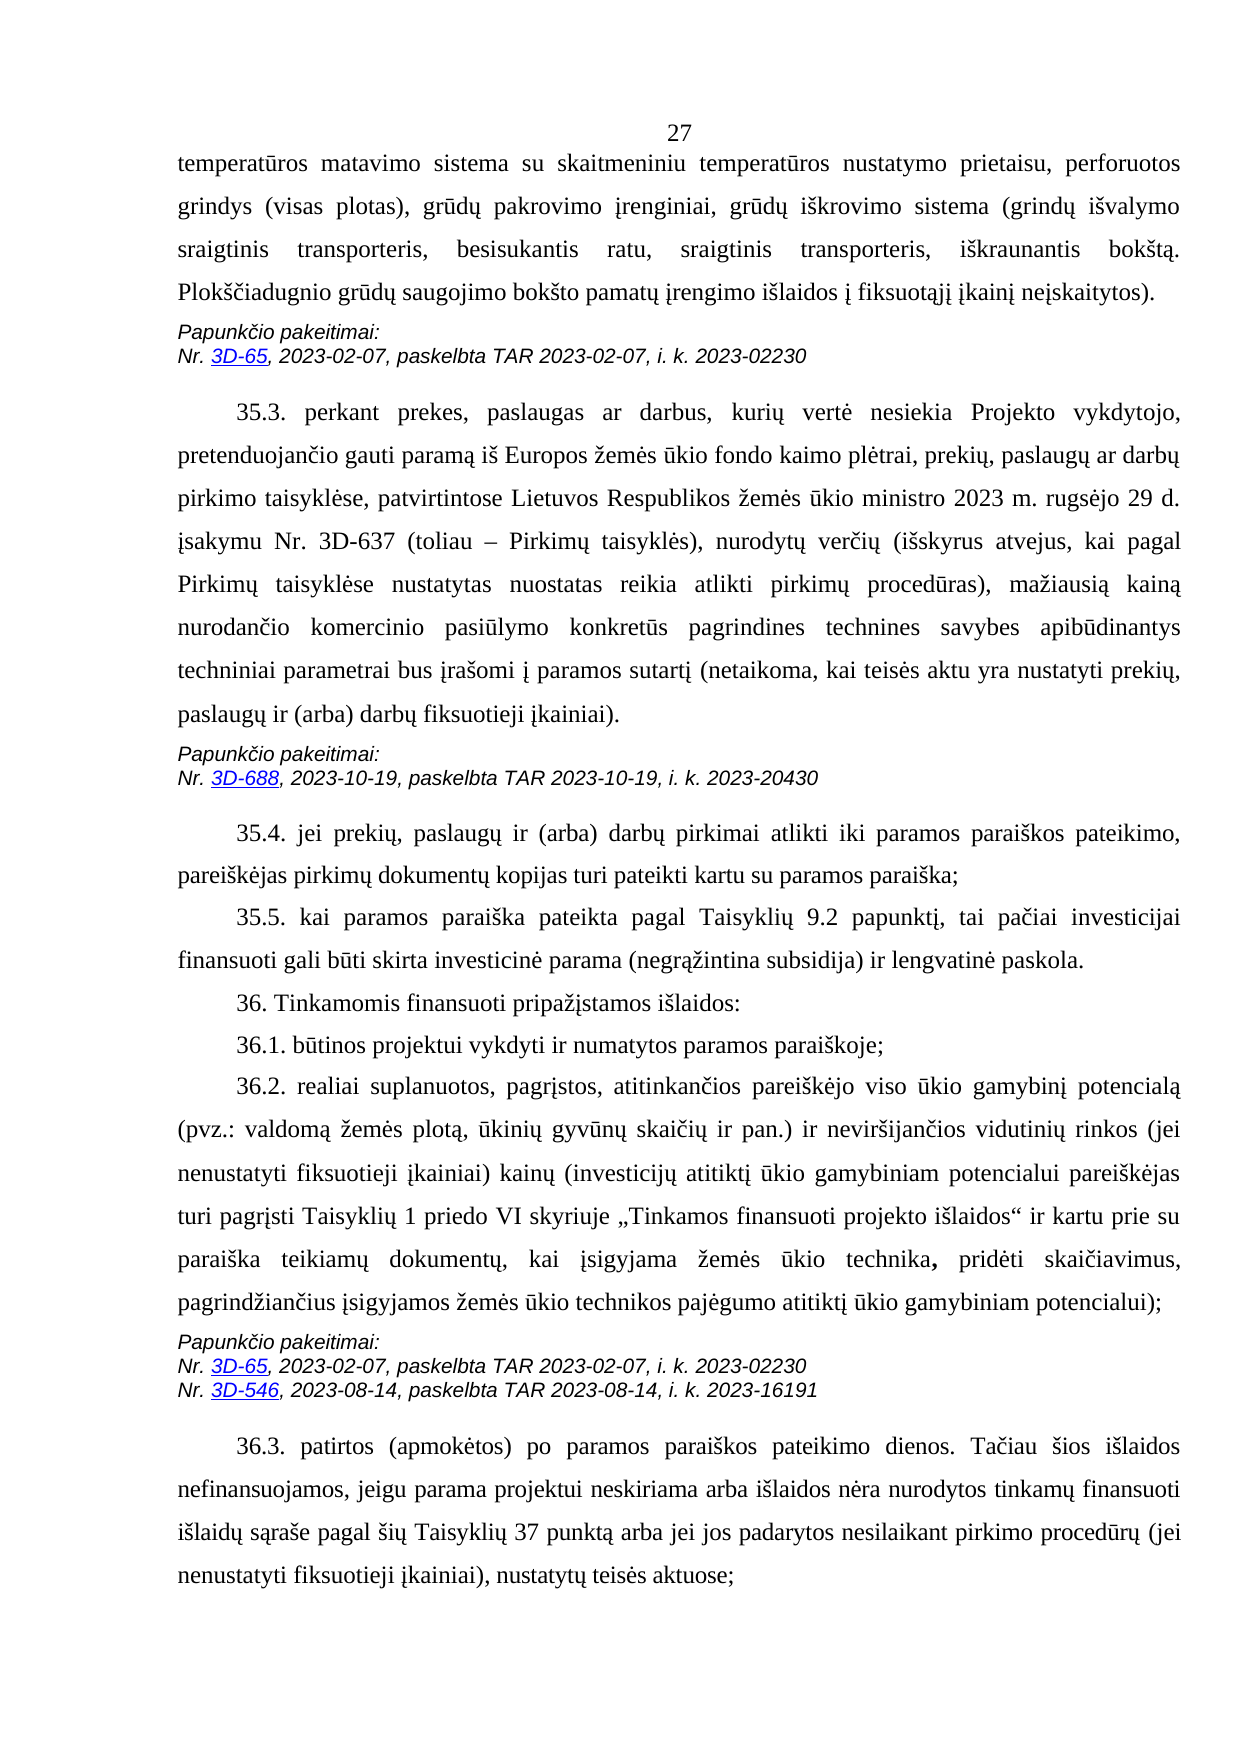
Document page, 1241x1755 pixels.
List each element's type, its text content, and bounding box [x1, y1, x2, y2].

text Papunkčio pakeitimai: [177, 1330, 1181, 1354]
text Nr. 3D-688, 2023-10-19, paskelbta TAR 2023-10-19, i. k. 2023-20430 [177, 766, 1181, 790]
text 36.1. būtinos projektui vykdyti ir numatytos paramos paraiškoje; [177, 1030, 1181, 1058]
text 35.4. jei prekių, paslaugų ir (arba) darbų pirkimai atlikti iki paramos paraiškos pateikimo, pareiškėjas pirkimų dokumentų kopijas turi pateikti kartu su paramos paraiška; [177, 818, 1181, 889]
text Nr. 3D-546, 2023-08-14, paskelbta TAR 2023-08-14, i. k. 2023-16191 [177, 1378, 1181, 1402]
text 35.5. kai paramos paraiška pateikta pagal Taisyklių 9.2 papunktį, tai pačiai investicijai finansuoti gali būti skirta investicinė parama (negrąžintina subsidija) ir lengvatinė paskola. [177, 902, 1181, 974]
text Papunkčio pakeitimai: [177, 320, 1181, 344]
text 36. Tinkamomis finansuoti pripažįstamos išlaidos: [177, 988, 1181, 1017]
text 35.3. perkant prekes, paslaugas ar darbus, kurių vertė nesiekia Projekto vykdytojo, pretenduojančio gauti paramą iš Europos žemės ūkio fondo kaimo plėtrai, prekių, paslaugų ar darbų pirkimo taisyklėse, patvirtintose Lietuvos Respublikos žemės ūkio ministro 2023 m. rugsėjo 29 d. įsakymu Nr. 3D-637 (toliau – Pirkimų taisyklės), nurodytų verčių (išskyrus atvejus, kai pagal Pirkimų taisyklėse nustatytas nuostatas reikia atlikti pirkimų procedūras), mažiausią kainą nurodančio komercinio pasiūlymo konkretūs pagrindines technines savybes apibūdinantys techniniai parametrai bus įrašomi į paramos sutartį (netaikoma, kai teisės aktu yra nustatyti prekių, paslaugų ir (arba) darbų fiksuotieji įkainiai). [177, 397, 1181, 727]
text Nr. 3D-65, 2023-02-07, paskelbta TAR 2023-02-07, i. k. 2023-02230 [177, 344, 1181, 368]
text Papunkčio pakeitimai: [177, 742, 1181, 766]
text Nr. 3D-65, 2023-02-07, paskelbta TAR 2023-02-07, i. k. 2023-02230 [177, 1354, 1181, 1378]
text temperatūros matavimo sistema su skaitmeniniu temperatūros nustatymo prietaisu, perforuotos grindys (visas plotas), grūdų pakrovimo įrenginiai, grūdų iškrovimo sistema (grindų išvalymo sraigtinis transporteris, besisukantis ratu, sraigtinis transporteris, iškraunantis bokštą. Plokščiadugnio grūdų saugojimo bokšto pamatų įrengimo išlaidos į fiksuotąjį įkainį neįskaitytos). [177, 148, 1181, 306]
text 36.3. patirtos (apmokėtos) po paramos paraiškos pateikimo dienos. Tačiau šios išlaidos nefinansuojamos, jeigu parama projektui neskiriama arba išlaidos nėra nurodytos tinkamų finansuoti išlaidų sąraše pagal šių Taisyklių 37 punktą arba jei jos padarytos nesilaikant pirkimo procedūrų (jei nenustatyti fiksuotieji įkainiai), nustatytų teisės aktuose; [177, 1431, 1181, 1589]
text 36.2. realiai suplanuotos, pagrįstos, atitinkančios pareiškėjo viso ūkio gamybinį potencialą (pvz.: valdomą žemės plotą, ūkinių gyvūnų skaičių ir pan.) ir neviršijančios vidutinių rinkos (jei nenustatyti fiksuotieji įkainiai) kainų (investicijų atitiktį ūkio gamybiniam potencialui pareiškėjas turi pagrįsti Taisyklių 1 priedo VI skyriuje „Tinkamos finansuoti projekto išlaidos“ ir kartu prie su paraiška teikiamų dokumentų, kai įsigyjama žemės ūkio technika, pridėti skaičiavimus, pagrindžiančius įsigyjamos žemės ūkio technikos pajėgumo atitiktį ūkio gamybiniam potencialui); [177, 1071, 1181, 1316]
